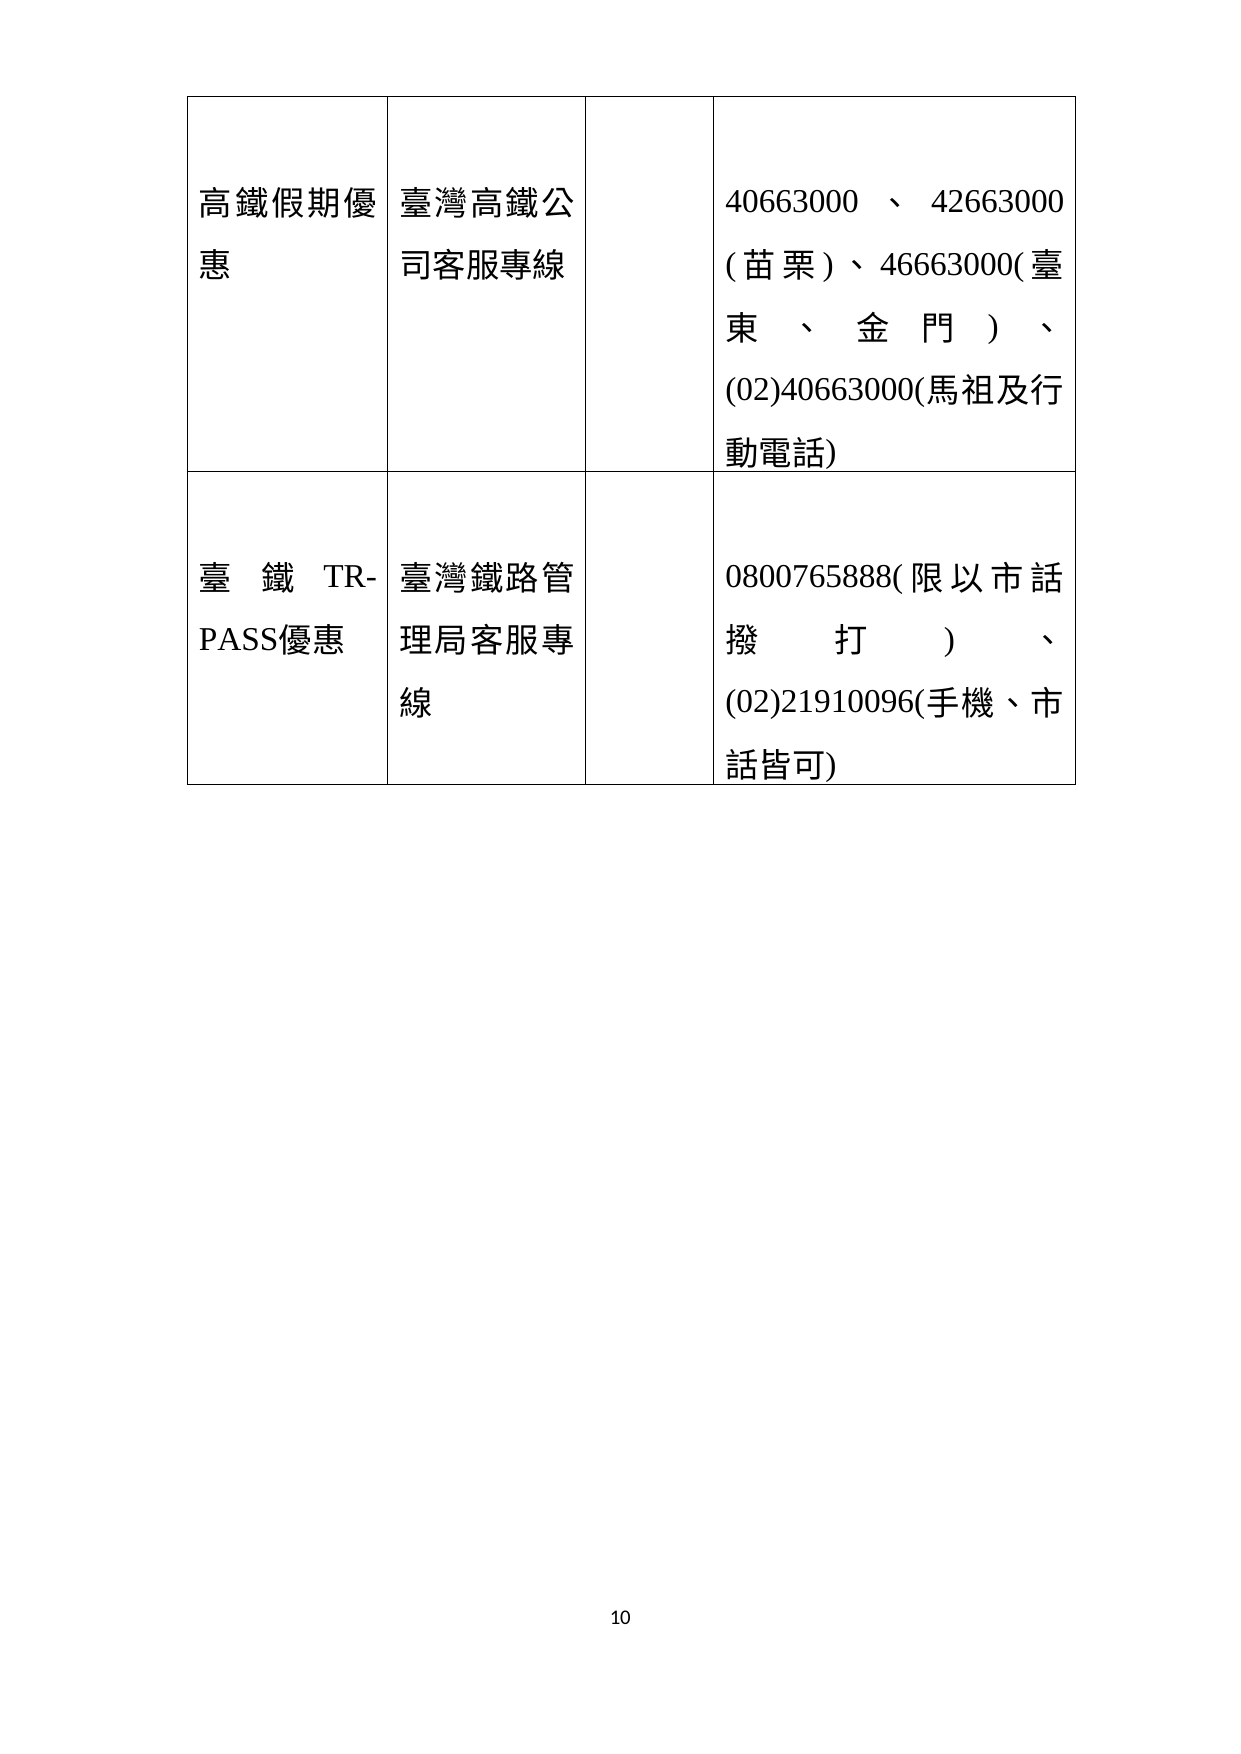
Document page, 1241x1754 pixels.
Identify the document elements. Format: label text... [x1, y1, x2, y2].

table_cell [586, 97, 713, 471]
table_cell [586, 472, 713, 784]
table_cell 臺灣高鐵公司客服專線 [388, 97, 585, 471]
table_cell 40663000、42663000(苗栗)、46663000(臺東、金門)、(02)40663000(馬祖及行動電話) [714, 97, 1075, 471]
table_cell 0800765888(限以市話撥打)、(02)21910096(手機、市話皆可) [714, 472, 1075, 784]
table_cell 臺鐵TR-PASS優惠 [188, 472, 387, 784]
table_cell 高鐵假期優惠 [188, 97, 387, 471]
table_cell 臺灣鐵路管理局客服專線 [388, 472, 585, 784]
